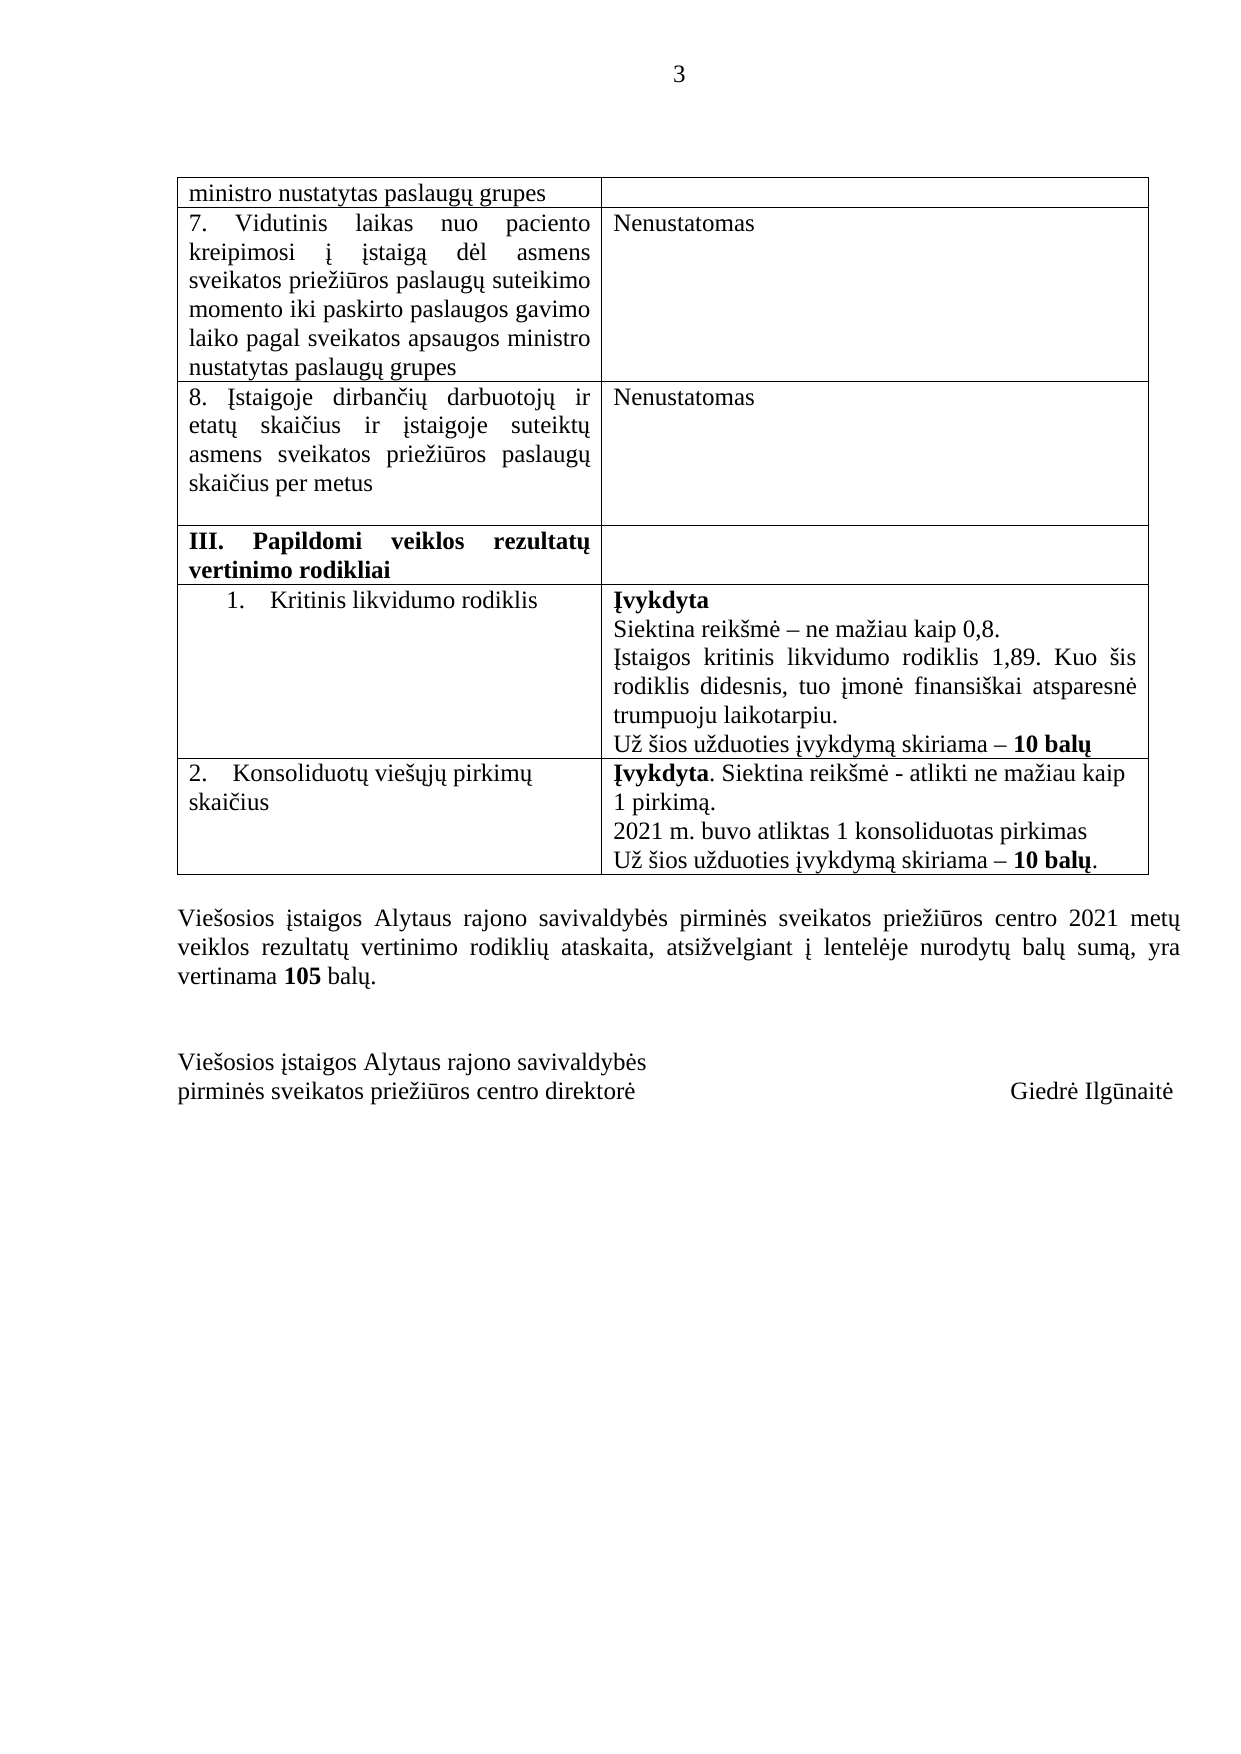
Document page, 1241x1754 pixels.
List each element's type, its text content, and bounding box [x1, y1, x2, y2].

text Viešosios įstaigos Alytaus rajono savivaldybės pirminės sveikatos priežiūros centro 2021 metų veiklos rezultatų vertinimo rodiklių ataskaita, atsižvelgiant į lentelėje nurodytų balų sumą, yra vertinama 105 balų. [177, 903, 1181, 989]
text pirminės sveikatos priežiūros centro direktorė Giedrė Ilgūnaitė [177, 1076, 1181, 1104]
table_cell 1. Kritinis likvidumo rodiklis [178, 585, 601, 757]
table_cell 7. Vidutinis laikas nuo paciento kreipimosi į įstaigą dėl asmens sveikatos priežiūros paslaugų suteikimo momento iki paskirto paslaugos gavimo laiko pagal sveikatos apsaugos ministro nustatytas paslaugų grupes [178, 208, 601, 381]
table_cell ministro nustatytas paslaugų grupes [178, 178, 601, 207]
table_cell Nenustatomas [602, 382, 1148, 525]
table_cell III. Papildomi veiklos rezultatų vertinimo rodikliai [178, 526, 601, 584]
table_cell 2. Konsoliduotų viešųjų pirkimų skaičius [178, 759, 601, 873]
table_cell [602, 178, 1148, 207]
table_cell [602, 526, 1148, 584]
text Viešosios įstaigos Alytaus rajono savivaldybės [177, 1047, 1181, 1076]
table_cell Įvykdyta Siektina reikšmė – ne mažiau kaip 0,8. Įstaigos kritinis likvidumo rodiklis 1,89. Kuo šis rodiklis didesnis, tuo įmonė finansiškai atsparesnė trumpuoju laikotarpiu. Už šios užduoties įvykdymą skiriama – 10 balų [602, 585, 1148, 757]
table_cell Įvykdyta. Siektina reikšmė - atlikti ne mažiau kaip 1 pirkimą. 2021 m. buvo atliktas 1 konsoliduotas pirkimas Už šios užduoties įvykdymą skiriama – 10 balų. [602, 759, 1148, 873]
table_cell Nenustatomas [602, 208, 1148, 381]
table_cell 8. Įstaigoje dirbančių darbuotojų ir etatų skaičius ir įstaigoje suteiktų asmens sveikatos priežiūros paslaugų skaičius per metus [178, 382, 601, 525]
